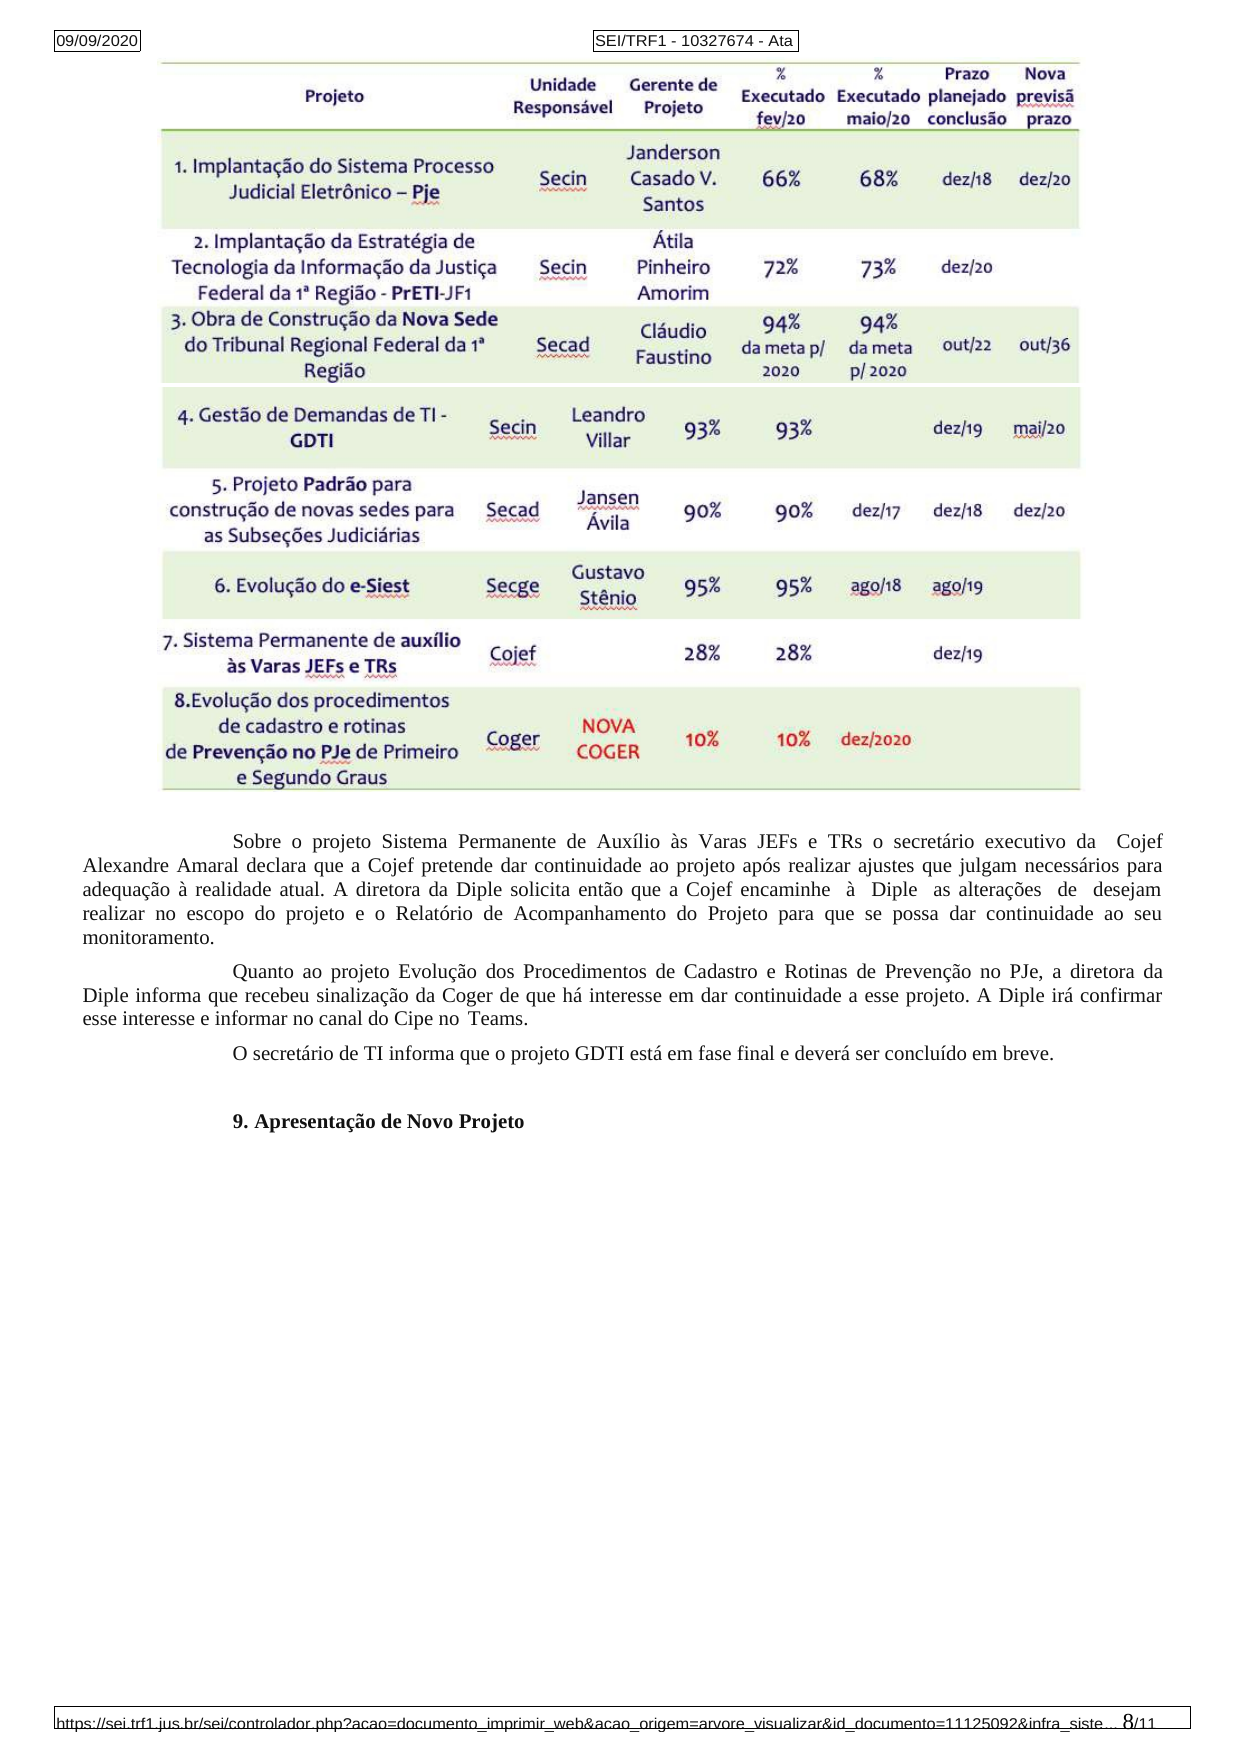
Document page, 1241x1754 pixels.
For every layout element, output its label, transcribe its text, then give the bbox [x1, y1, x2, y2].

text Quanto ao projeto Evolução dos Procedimentos de Cadastro e Rotinas de Prevenção no PJe, a diretora da Diple informa que recebeu sinalização da Coger de que há interesse em dar continuidade a esse projeto. A Diple irá confirmar esse interesse e informar no canal do Cipe no Teams. [82, 959, 1164, 1030]
picture [157, 57, 1086, 383]
subtitle Apresentação de Novo Projeto [233, 1109, 1184, 1133]
text Sobre o projeto Sistema Permanente de Auxílio às Varas JEFs e TRs o secretário executivo da Cojef Alexandre Amaral declara que a Cojef pretende dar continuidade ao projeto após realizar ajustes que julgam necessários para adequação à realidade atual. A diretora da Diple solicita então que a Cojef encaminhe à Diple as alterações de desejam realizar no escopo do projeto e o Relatório de Acompanhamento do Projeto para que se possa dar continuidade ao seu monitoramento. [82, 828, 1164, 949]
picture [157, 387, 1086, 792]
text O secretário de TI informa que o projeto GDTI está em fase final e deverá ser concluído em breve. [232, 1041, 1184, 1065]
